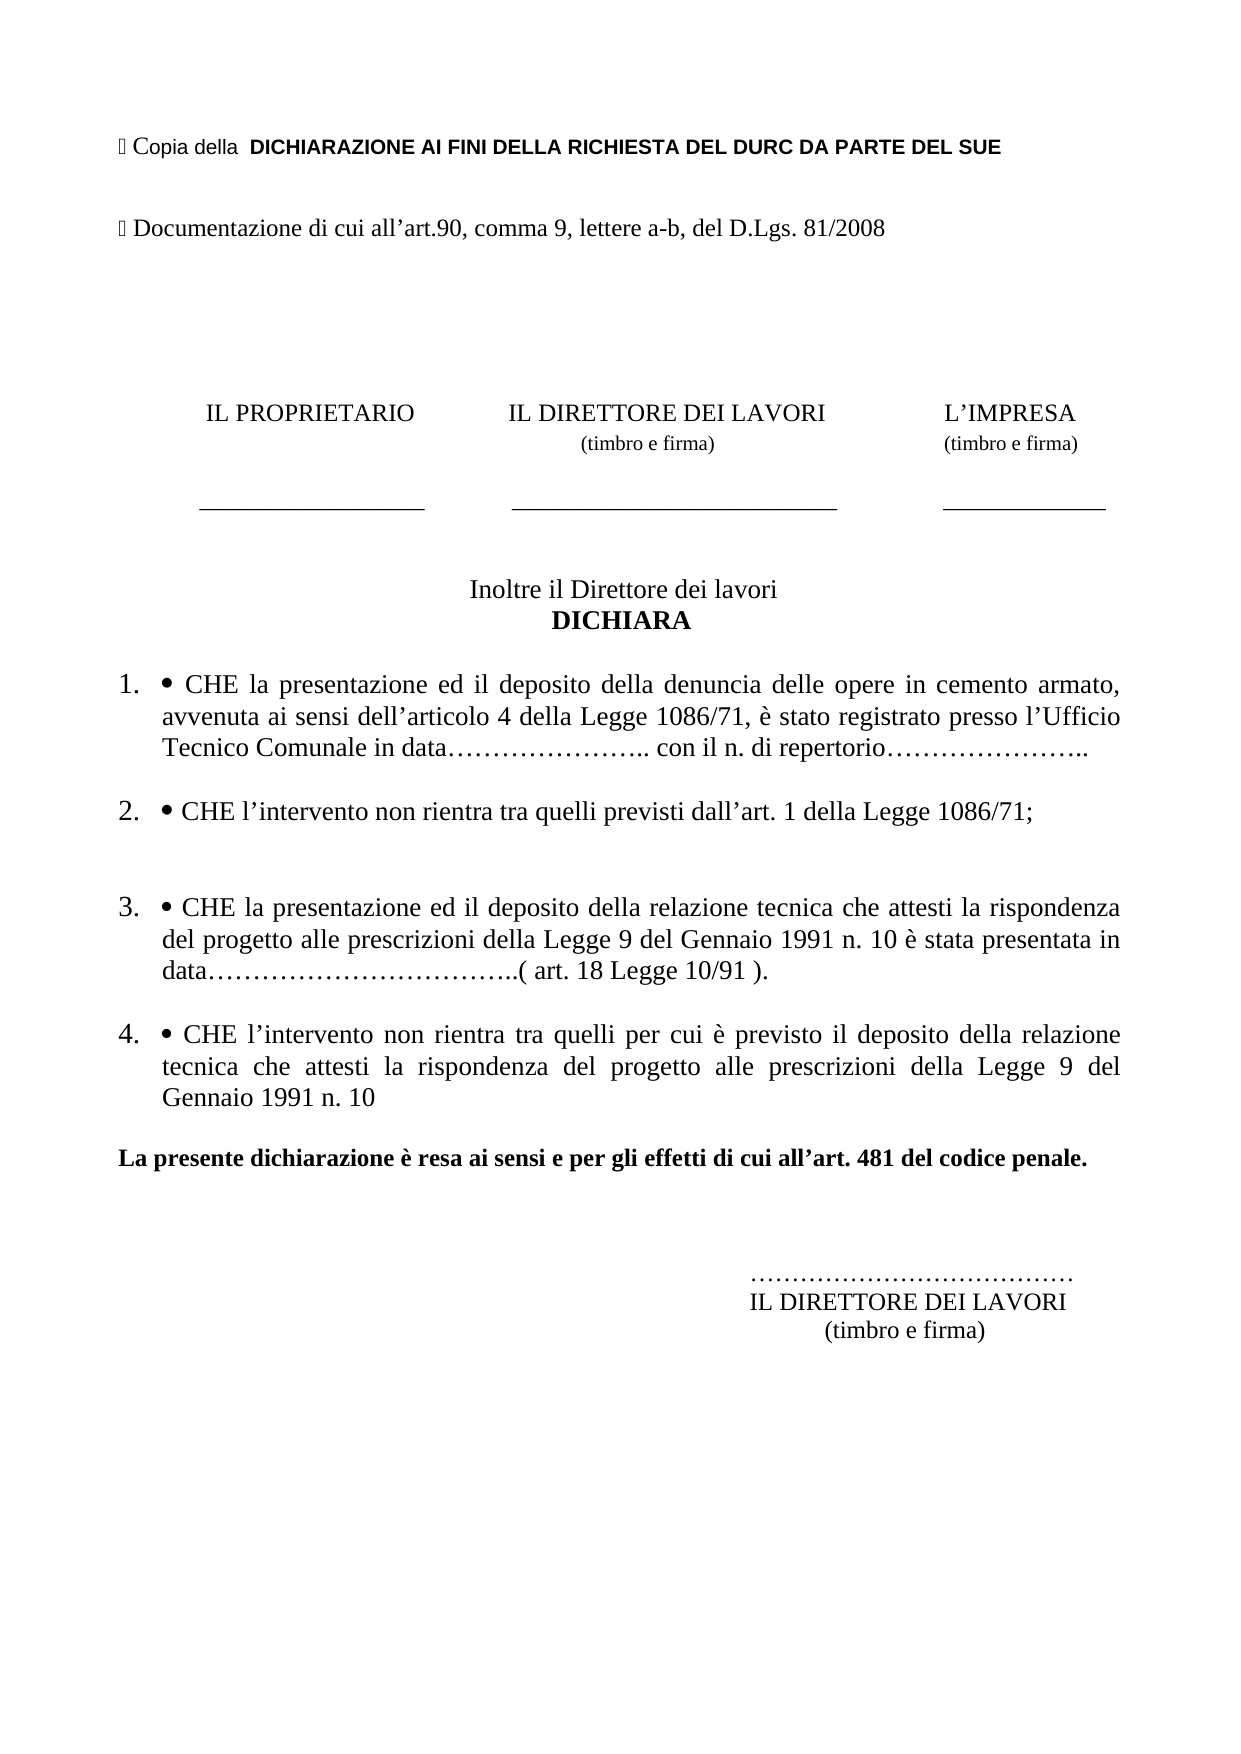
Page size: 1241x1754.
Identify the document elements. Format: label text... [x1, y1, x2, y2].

list  CHE l’intervento non rientra tra quelli per cui è previsto il deposito della relazione tecnica che attesti la rispondenza del progetto alle prescrizioni della Legge 9 del Gennaio 1991 n. 10 [118, 1016, 1122, 1112]
list  CHE la presentazione ed il deposito della relazione tecnica che attesti la rispondenza del progetto alle prescrizioni della Legge 9 del Gennaio 1991 n. 10 è stata presentata in data……………………………..( art. 18 Legge 10/91 ). [118, 889, 1122, 985]
list  CHE la presentazione ed il deposito della denuncia delle opere in cemento armato, avvenuta ai sensi dell’articolo 4 della Legge 1086/71, è stato registrato presso l’Ufficio Tecnico Comunale in data………………….. con il n. di repertorio………………….. [118, 666, 1122, 762]
text __________________ __________________________ _____________ [118, 484, 1122, 513]
text  Documentazione di cui all’art.90, comma 9, lettere a-b, del D.Lgs. 81/2008 [118, 213, 1122, 242]
text (timbro e firma) (timbro e firma) [118, 427, 1122, 455]
text ………………………………… [118, 1258, 1122, 1287]
text  Copia della DICHIARAZIONE AI FINI DELLA RICHIESTA DEL DURC DA PARTE DEL SUE [118, 131, 1122, 160]
text DICHIARA [118, 604, 1122, 635]
text Inoltre il Direttore dei lavori [118, 573, 1122, 604]
text La presente dichiarazione è resa ai sensi e per gli effetti di cui all’art. 481 del codice penale. [118, 1143, 1122, 1172]
text IL PROPRIETARIO IL DIRETTORE DEI LAVORI L’IMPRESA [118, 398, 1122, 427]
text (timbro e firma) [118, 1316, 1122, 1344]
text IL DIRETTORE DEI LAVORI [118, 1287, 1122, 1316]
list  CHE l’intervento non rientra tra quelli previsti dall’art. 1 della Legge 1086/71; [118, 793, 1122, 827]
